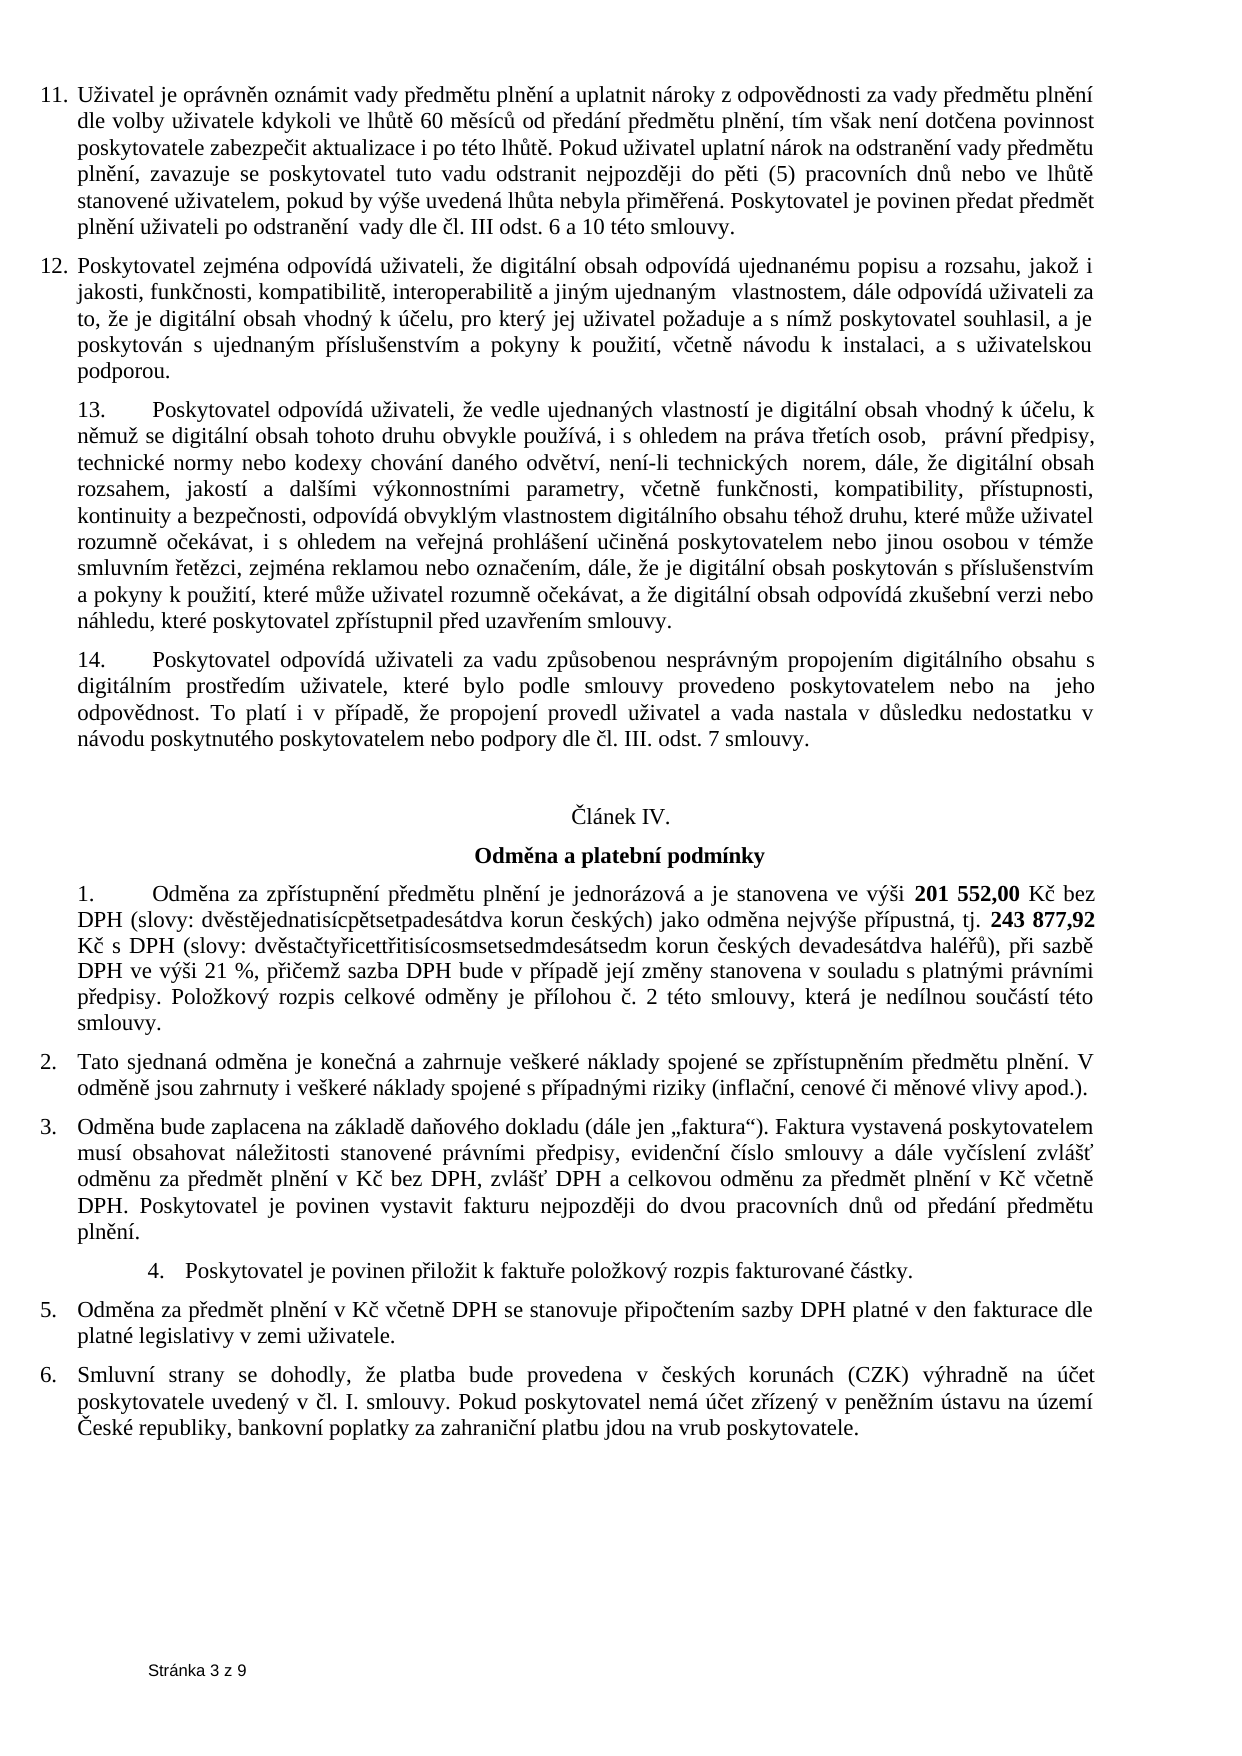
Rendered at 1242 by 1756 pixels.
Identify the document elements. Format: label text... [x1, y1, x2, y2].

list Odměna za zpřístupnění předmětu plnění je jednorázová a je stanovena ve výši 201 552,00 Kč bez DPH (slovy: dvěstějednatisícpětsetpadesátdva korun českých) jako odměna nejvýše přípustná, tj. 243 877,92 Kč s DPH (slovy: dvěstačtyřicettřitisícosmsetsedmdesátsedm korun českých devadesátdva haléřů), při sazbě DPH ve výši 21 %, přičemž sazba DPH bude v případě její změny stanovena v souladu s platnými právními předpisy. Položkový rozpis celkové odměny je přílohou č. 2 této smlouvy, která je nedílnou součástí této smlouvy. [77, 881, 1095, 1035]
list Poskytovatel zejména odpovídá uživateli, že digitální obsah odpovídá ujednanému popisu a rozsahu, jakož i jakosti, funkčnosti, kompatibilitě, interoperabilitě a jiným ujednaným vlastnostem, dále odpovídá uživateli za to, že je digitální obsah vhodný k účelu, pro který jej uživatel požaduje a s nímž poskytovatel souhlasil, a je poskytován s ujednaným příslušenstvím a pokyny k použití, včetně návodu k instalaci, a s uživatelskou podporou. [40, 252, 1094, 384]
list Uživatel je oprávněn oznámit vady předmětu plnění a uplatnit nároky z odpovědnosti za vady předmětu plnění dle volby uživatele kdykoli ve lhůtě 60 měsíců od předání předmětu plnění, tím však není dotčena povinnost poskytovatele zabezpečit aktualizace i po této lhůtě. Pokud uživatel uplatní nárok na odstranění vady předmětu plnění, zavazuje se poskytovatel tuto vadu odstranit nejpozději do pěti (5) pracovních dnů nebo ve lhůtě stanovené uživatelem, pokud by výše uvedená lhůta nebyla přiměřená. Poskytovatel je povinen předat předmět plnění uživateli po odstranění vady dle čl. III odst. 6 a 10 této smlouvy. [40, 81, 1095, 239]
list Poskytovatel odpovídá uživateli, že vedle ujednaných vlastností je digitální obsah vhodný k účelu, k němuž se digitální obsah tohoto druhu obvykle používá, i s ohledem na práva třetích osob, právní předpisy, technické normy nebo kodexy chování daného odvětví, není-li technických norem, dále, že digitální obsah rozsahem, jakostí a dalšími výkonnostními parametry, včetně funkčnosti, kompatibility, přístupnosti, kontinuity a bezpečnosti, odpovídá obvyklým vlastnostem digitálního obsahu téhož druhu, které může uživatel rozumně očekávat, i s ohledem na veřejná prohlášení učiněná poskytovatelem nebo jinou osobou v témže smluvním řetězci, zejména reklamou nebo označením, dále, že je digitální obsah poskytován s příslušenstvím a pokyny k použití, které může uživatel rozumně očekávat, a že digitální obsah odpovídá zkušební verzi nebo náhledu, které poskytovatel zpřístupnil před uzavřením smlouvy. [77, 396, 1095, 633]
text Článek IV. [121, 803, 1120, 829]
list Poskytovatel odpovídá uživateli za vadu způsobenou nesprávným propojením digitálního obsahu s digitálním prostředím uživatele, které bylo podle smlouvy provedeno poskytovatelem nebo na jeho odpovědnost. To platí i v případě, že propojení provedl uživatel a vada nastala v důsledku nedostatku v návodu poskytnutého poskytovatelem nebo podpory dle čl. III. odst. 7 smlouvy. [77, 646, 1095, 752]
subtitle Odměna a platební podmínky [474, 842, 1150, 869]
list Odměna za předmět plnění v Kč včetně DPH se stanovuje připočtením sazby DPH platné v den fakturace dle platné legislativy v zemi uživatele. [40, 1296, 1095, 1349]
list Tato sjednaná odměna je konečná a zahrnuje veškeré náklady spojené se zpřístupněním předmětu plnění. V odměně jsou zahrnuty i veškeré náklady spojené s případnými riziky (inflační, cenové či měnové vlivy apod.). [40, 1048, 1095, 1100]
list Poskytovatel je povinen přiložit k faktuře položkový rozpis fakturované částky. [147, 1257, 1150, 1283]
list Smluvní strany se dohodly, že platba bude provedena v českých korunách (CZK) výhradně na účet poskytovatele uvedený v čl. I. smlouvy. Pokud poskytovatel nemá účet zřízený v peněžním ústavu na území České republiky, bankovní poplatky za zahraniční platbu jdou na vrub poskytovatele. [40, 1361, 1095, 1440]
list Odměna bude zaplacena na základě daňového dokladu (dále jen „faktura“). Faktura vystavená poskytovatelem musí obsahovat náležitosti stanovené právními předpisy, evidenční číslo smlouvy a dále vyčíslení zvlášť odměnu za předmět plnění v Kč bez DPH, zvlášť DPH a celkovou odměnu za předmět plnění v Kč včetně DPH. Poskytovatel je povinen vystavit fakturu nejpozději do dvou pracovních dnů od předání předmětu plnění. [40, 1113, 1095, 1244]
